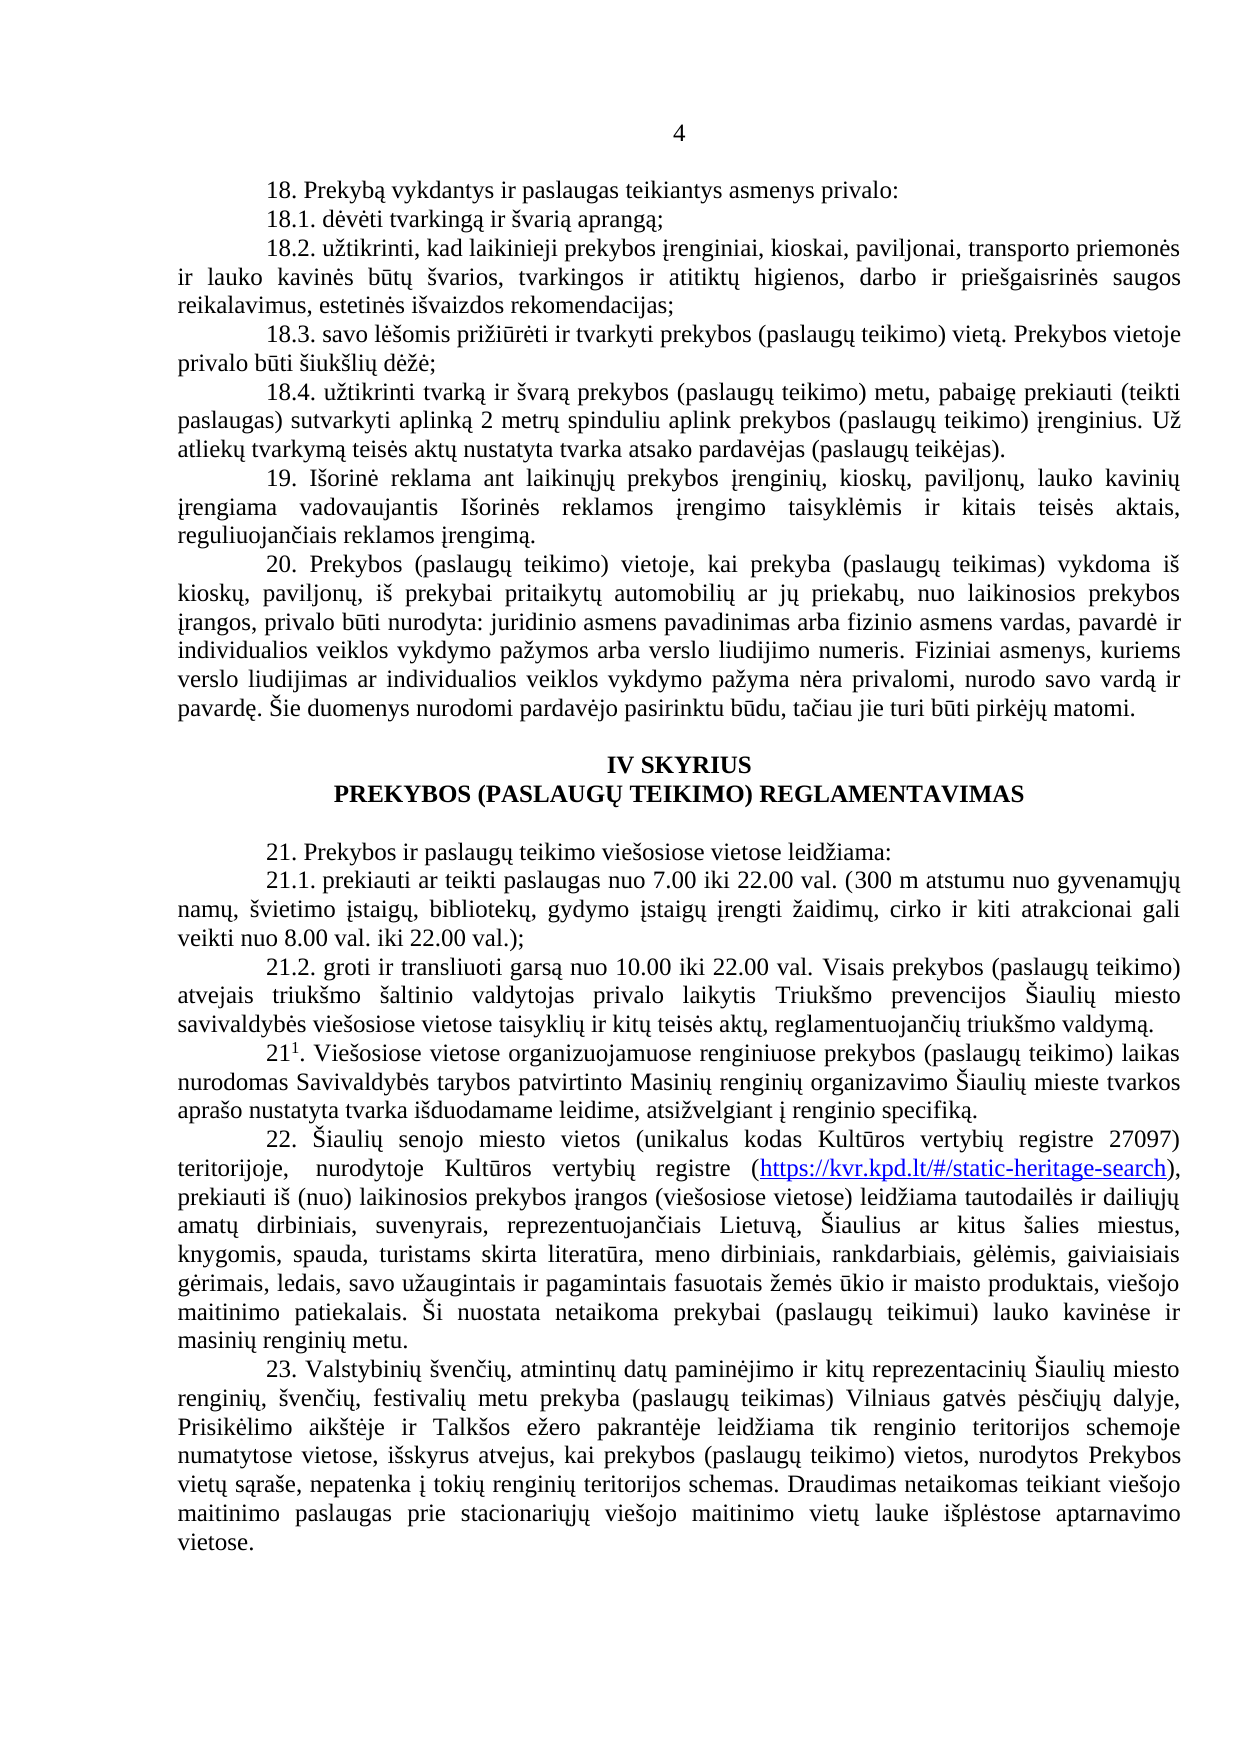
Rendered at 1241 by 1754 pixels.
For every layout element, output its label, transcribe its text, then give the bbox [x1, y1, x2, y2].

text 19. Išorinė reklama ant laikinųjų prekybos įrenginių, kioskų, paviljonų, lauko kavinių įrengiama vadovaujantis Išorinės reklamos įrengimo taisyklėmis ir kitais teisės aktais, reguliuojančiais reklamos įrengimą. [177, 463, 1181, 549]
text 21.1. prekiauti ar teikti paslaugas nuo 7.00 iki 22.00 val. (300 m atstumu nuo gyvenamųjų namų, švietimo įstaigų, bibliotekų, gydymo įstaigų įrengti žaidimų, cirko ir kiti atrakcionai gali veikti nuo 8.00 val. iki 22.00 val.); [177, 866, 1181, 952]
text 18.4. užtikrinti tvarką ir švarą prekybos (paslaugų teikimo) metu, pabaigę prekiauti (teikti paslaugas) sutvarkyti aplinką 2 metrų spinduliu aplink prekybos (paslaugų teikimo) įrenginius. Už atliekų tvarkymą teisės aktų nustatyta tvarka atsako pardavėjas (paslaugų teikėjas). [177, 377, 1181, 463]
text 18. Prekybą vykdantys ir paslaugas teikiantys asmenys privalo: [177, 176, 1181, 204]
text 18.2. užtikrinti, kad laikinieji prekybos įrenginiai, kioskai, paviljonai, transporto priemonės ir lauko kavinės būtų švarios, tvarkingos ir atitiktų higienos, darbo ir priešgaisrinės saugos reikalavimus, estetinės išvaizdos rekomendacijas; [177, 233, 1181, 319]
text 21.2. groti ir transliuoti garsą nuo 10.00 iki 22.00 val. Visais prekybos (paslaugų teikimo) atvejais triukšmo šaltinio valdytojas privalo laikytis Triukšmo prevencijos Šiaulių miesto savivaldybės viešosiose vietose taisyklių ir kitų teisės aktų, reglamentuojančių triukšmo valdymą. [177, 952, 1181, 1038]
text PREKYBOS (PASLAUGŲ TEIKIMO) REGLAMENTAVIMAS [177, 779, 1181, 808]
text 18.3. savo lėšomis prižiūrėti ir tvarkyti prekybos (paslaugų teikimo) vietą. Prekybos vietoje privalo būti šiukšlių dėžė; [177, 319, 1181, 377]
text 23. Valstybinių švenčių, atmintinų datų paminėjimo ir kitų reprezentacinių Šiaulių miesto renginių, švenčių, festivalių metu prekyba (paslaugų teikimas) Vilniaus gatvės pėsčiųjų dalyje, Prisikėlimo aikštėje ir Talkšos ežero pakrantėje leidžiama tik renginio teritorijos schemoje numatytose vietose, išskyrus atvejus, kai prekybos (paslaugų teikimo) vietos, nurodytos Prekybos vietų sąraše, nepatenka į tokių renginių teritorijos schemas. Draudimas netaikomas teikiant viešojo maitinimo paslaugas prie stacionariųjų viešojo maitinimo vietų lauke išplėstose aptarnavimo vietose. [177, 1354, 1181, 1556]
text 18.1. dėvėti tvarkingą ir švarią aprangą; [177, 204, 1181, 233]
text 22. Šiaulių senojo miesto vietos (unikalus kodas Kultūros vertybių registre 27097) teritorijoje, nurodytoje Kultūros vertybių registre (https://kvr.kpd.lt/#/static-heritage-search), prekiauti iš (nuo) laikinosios prekybos įrangos (viešosiose vietose) leidžiama tautodailės ir dailiųjų amatų dirbiniais, suvenyrais, reprezentuojančiais Lietuvą, Šiaulius ar kitus šalies miestus, knygomis, spauda, turistams skirta literatūra, meno dirbiniais, rankdarbiais, gėlėmis, gaiviaisiais gėrimais, ledais, savo užaugintais ir pagamintais fasuotais žemės ūkio ir maisto produktais, viešojo maitinimo patiekalais. Ši nuostata netaikoma prekybai (paslaugų teikimui) lauko kavinėse ir masinių renginių metu. [177, 1124, 1181, 1354]
text IV SKYRIUS [177, 751, 1181, 779]
text 211. Viešosiose vietose organizuojamuose renginiuose prekybos (paslaugų teikimo) laikas nurodomas Savivaldybės tarybos patvirtinto Masinių renginių organizavimo Šiaulių mieste tvarkos aprašo nustatyta tvarka išduodamame leidime, atsižvelgiant į renginio specifiką. [177, 1038, 1181, 1124]
text 20. Prekybos (paslaugų teikimo) vietoje, kai prekyba (paslaugų teikimas) vykdoma iš kioskų, paviljonų, iš prekybai pritaikytų automobilių ar jų priekabų, nuo laikinosios prekybos įrangos, privalo būti nurodyta: juridinio asmens pavadinimas arba fizinio asmens vardas, pavardė ir individualios veiklos vykdymo pažymos arba verslo liudijimo numeris. Fiziniai asmenys, kuriems verslo liudijimas ar individualios veiklos vykdymo pažyma nėra privalomi, nurodo savo vardą ir pavardę. Šie duomenys nurodomi pardavėjo pasirinktu būdu, tačiau jie turi būti pirkėjų matomi. [177, 549, 1181, 722]
text 21. Prekybos ir paslaugų teikimo viešosiose vietose leidžiama: [177, 837, 1181, 866]
